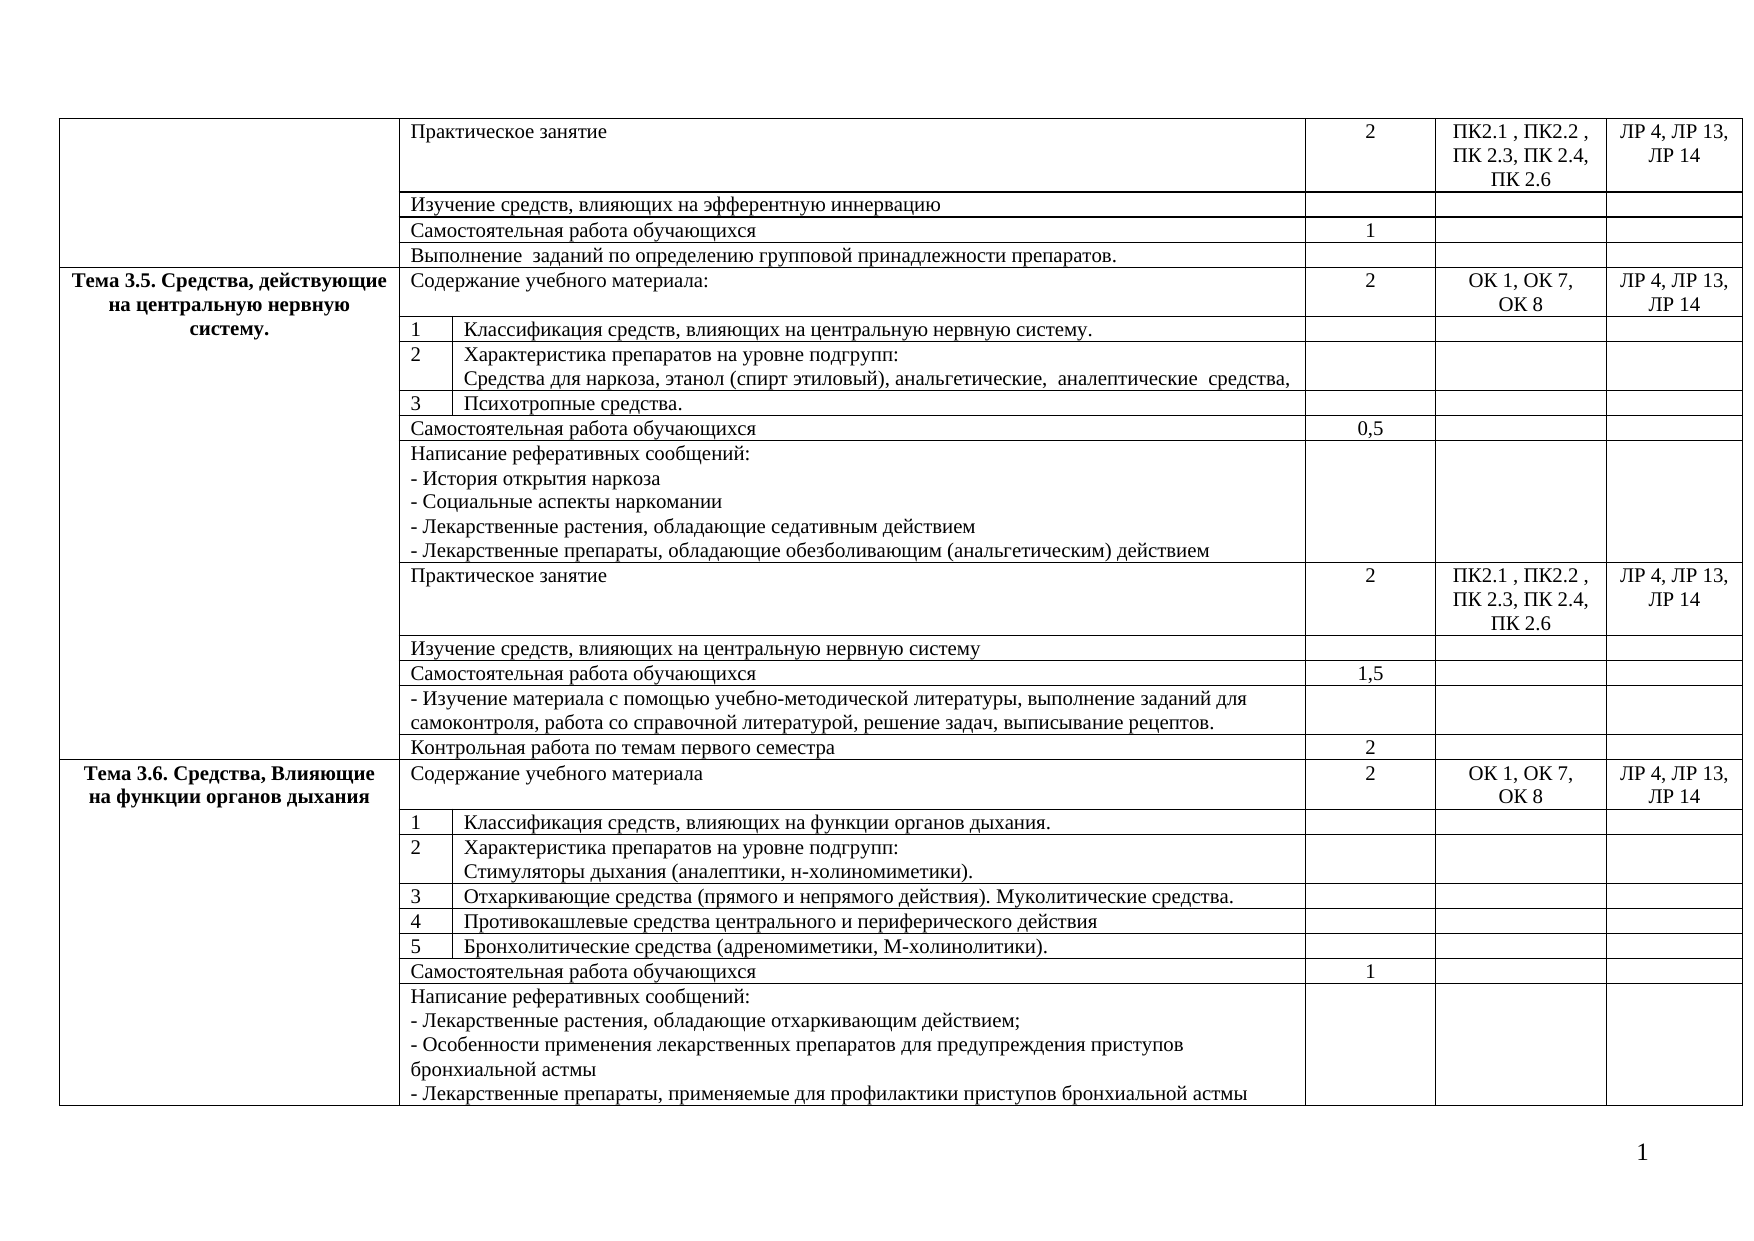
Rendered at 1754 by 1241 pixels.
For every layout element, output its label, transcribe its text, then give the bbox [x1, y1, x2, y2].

table_cell [1306, 810, 1435, 834]
table_cell [1306, 243, 1435, 267]
table_cell - Изучение материала с помощью учебно-методической литературы, выполнение заданий для самоконтроля, работа со справочной литературой, решение задач, выписывание рецептов. [400, 686, 1305, 734]
table_cell [1436, 909, 1606, 933]
table_cell Бронхолитические средства (адреномиметики, М-холинолитики). [453, 934, 1305, 958]
table_cell [1306, 317, 1435, 341]
table_cell [1607, 441, 1742, 562]
table_cell [1607, 342, 1742, 390]
table_cell [1436, 934, 1606, 958]
table_cell [1306, 636, 1435, 660]
table_cell [1436, 735, 1606, 759]
table_cell [1607, 391, 1742, 415]
table_cell [1607, 810, 1742, 834]
table_cell [1607, 243, 1742, 267]
table_cell [1436, 810, 1606, 834]
table_cell ЛР 4, ЛР 13, ЛР 14 [1607, 760, 1742, 808]
table_cell 2 [1306, 119, 1435, 191]
table_cell [1306, 391, 1435, 415]
table_cell 2 [1306, 268, 1435, 316]
table_cell 1,5 [1306, 661, 1435, 685]
table_cell Характеристика препаратов на уровне подгрупп: Стимуляторы дыхания (аналептики, н-холиномиметики). [453, 835, 1305, 883]
table_cell 2 [400, 342, 452, 390]
table_cell Противокашлевые средства центрального и периферического действия [453, 909, 1305, 933]
table_cell Выполнение заданий по определению групповой принадлежности препаратов. [400, 243, 1305, 267]
table_cell [1306, 909, 1435, 933]
table_cell [1607, 661, 1742, 685]
table_cell ЛР 4, ЛР 13, ЛР 14 [1607, 563, 1742, 635]
table_cell [1436, 835, 1606, 883]
table_cell Самостоятельная работа обучающихся [400, 959, 1305, 983]
table_cell ОК 1, ОК 7, ОК 8 [1436, 268, 1606, 316]
table_cell 1 [1306, 218, 1435, 242]
table_cell [1436, 243, 1606, 267]
table_cell [1436, 317, 1606, 341]
table_cell Самостоятельная работа обучающихся [400, 218, 1305, 242]
table_cell [1607, 317, 1742, 341]
table_cell [1607, 735, 1742, 759]
table_cell 1 [1306, 959, 1435, 983]
table_cell Изучение средств, влияющих на центральную нервную систему [400, 636, 1305, 660]
table_cell ЛР 4, ЛР 13, ЛР 14 [1607, 119, 1742, 191]
table_cell 1 [400, 810, 452, 834]
table_cell 2 [1306, 735, 1435, 759]
table_cell [1607, 686, 1742, 734]
table_cell [1436, 959, 1606, 983]
table_cell Классификация средств, влияющих на центральную нервную систему. [453, 317, 1305, 341]
table_cell Содержание учебного материала: [400, 268, 1305, 316]
table_cell [1607, 984, 1742, 1104]
table_cell ОК 1, ОК 7, ОК 8 [1436, 760, 1606, 808]
table_cell [1436, 416, 1606, 440]
table_cell [1436, 636, 1606, 660]
table_cell [1436, 391, 1606, 415]
table_cell [1607, 835, 1742, 883]
table_cell Тема 3.6. Средства, Влияющие на функции органов дыхания [60, 760, 399, 1104]
table_cell 3 [400, 884, 452, 908]
table_cell Отхаркивающие средства (прямого и непрямого действия). Муколитические средства. [453, 884, 1305, 908]
table_cell Психотропные средства. [453, 391, 1305, 415]
table_cell [1436, 984, 1606, 1104]
table_cell [1436, 661, 1606, 685]
table_cell Практическое занятие [400, 119, 1305, 191]
table_cell 4 [400, 909, 452, 933]
table_cell 0,5 [1306, 416, 1435, 440]
table_cell [1306, 342, 1435, 390]
table_cell [1306, 934, 1435, 958]
table_cell [1306, 884, 1435, 908]
table_cell Изучение средств, влияющих на эфферентную иннервацию [400, 193, 1305, 216]
table_cell Самостоятельная работа обучающихся [400, 416, 1305, 440]
table_cell [1607, 884, 1742, 908]
table_cell 2 [400, 835, 452, 883]
table_cell 2 [1306, 563, 1435, 635]
table_cell [1436, 193, 1606, 216]
table_cell Практическое занятие [400, 563, 1305, 635]
table_cell Тема 3.5. Средства, действующие на центральную нервную систему. [60, 268, 399, 759]
table_cell [1306, 984, 1435, 1104]
table_cell [1607, 959, 1742, 983]
table_cell 3 [400, 391, 452, 415]
table_cell [1306, 441, 1435, 562]
table_cell [1436, 884, 1606, 908]
table_cell [1607, 909, 1742, 933]
table_cell [1436, 342, 1606, 390]
table_cell Контрольная работа по темам первого семестра [400, 735, 1305, 759]
table_cell [1607, 636, 1742, 660]
table_cell [1607, 934, 1742, 958]
table_cell [1607, 218, 1742, 242]
table_cell Самостоятельная работа обучающихся [400, 661, 1305, 685]
table_cell Содержание учебного материала [400, 760, 1305, 808]
table_cell [1607, 416, 1742, 440]
table_cell Написание реферативных сообщений: - Лекарственные растения, обладающие отхаркивающим действием; - Особенности применения лекарственных препаратов для предупреждения приступов бронхиальной астмы - Лекарственные препараты, применяемые для профилактики приступов бронхиальной астмы [400, 984, 1305, 1104]
table_cell [1306, 835, 1435, 883]
table_cell [1436, 218, 1606, 242]
table_cell Написание реферативных сообщений: - История открытия наркоза - Социальные аспекты наркомании - Лекарственные растения, обладающие седативным действием - Лекарственные препараты, обладающие обезболивающим (анальгетическим) действием [400, 441, 1305, 562]
table_cell 2 [1306, 760, 1435, 808]
table_cell 1 [400, 317, 452, 341]
table_cell Характеристика препаратов на уровне подгрупп: Средства для наркоза, этанол (спирт этиловый), анальгетические, аналептические средства, [453, 342, 1305, 390]
table_cell ПК2.1 , ПК2.2 , ПК 2.3, ПК 2.4, ПК 2.6 [1436, 119, 1606, 191]
table_cell Классификация средств, влияющих на функции органов дыхания. [453, 810, 1305, 834]
table_cell 5 [400, 934, 452, 958]
table_cell ЛР 4, ЛР 13, ЛР 14 [1607, 268, 1742, 316]
table_cell [1436, 441, 1606, 562]
table_cell [1607, 193, 1742, 216]
table_cell [1436, 686, 1606, 734]
table_cell [1306, 193, 1435, 216]
table_cell ПК2.1 , ПК2.2 , ПК 2.3, ПК 2.4, ПК 2.6 [1436, 563, 1606, 635]
table_cell [1306, 686, 1435, 734]
